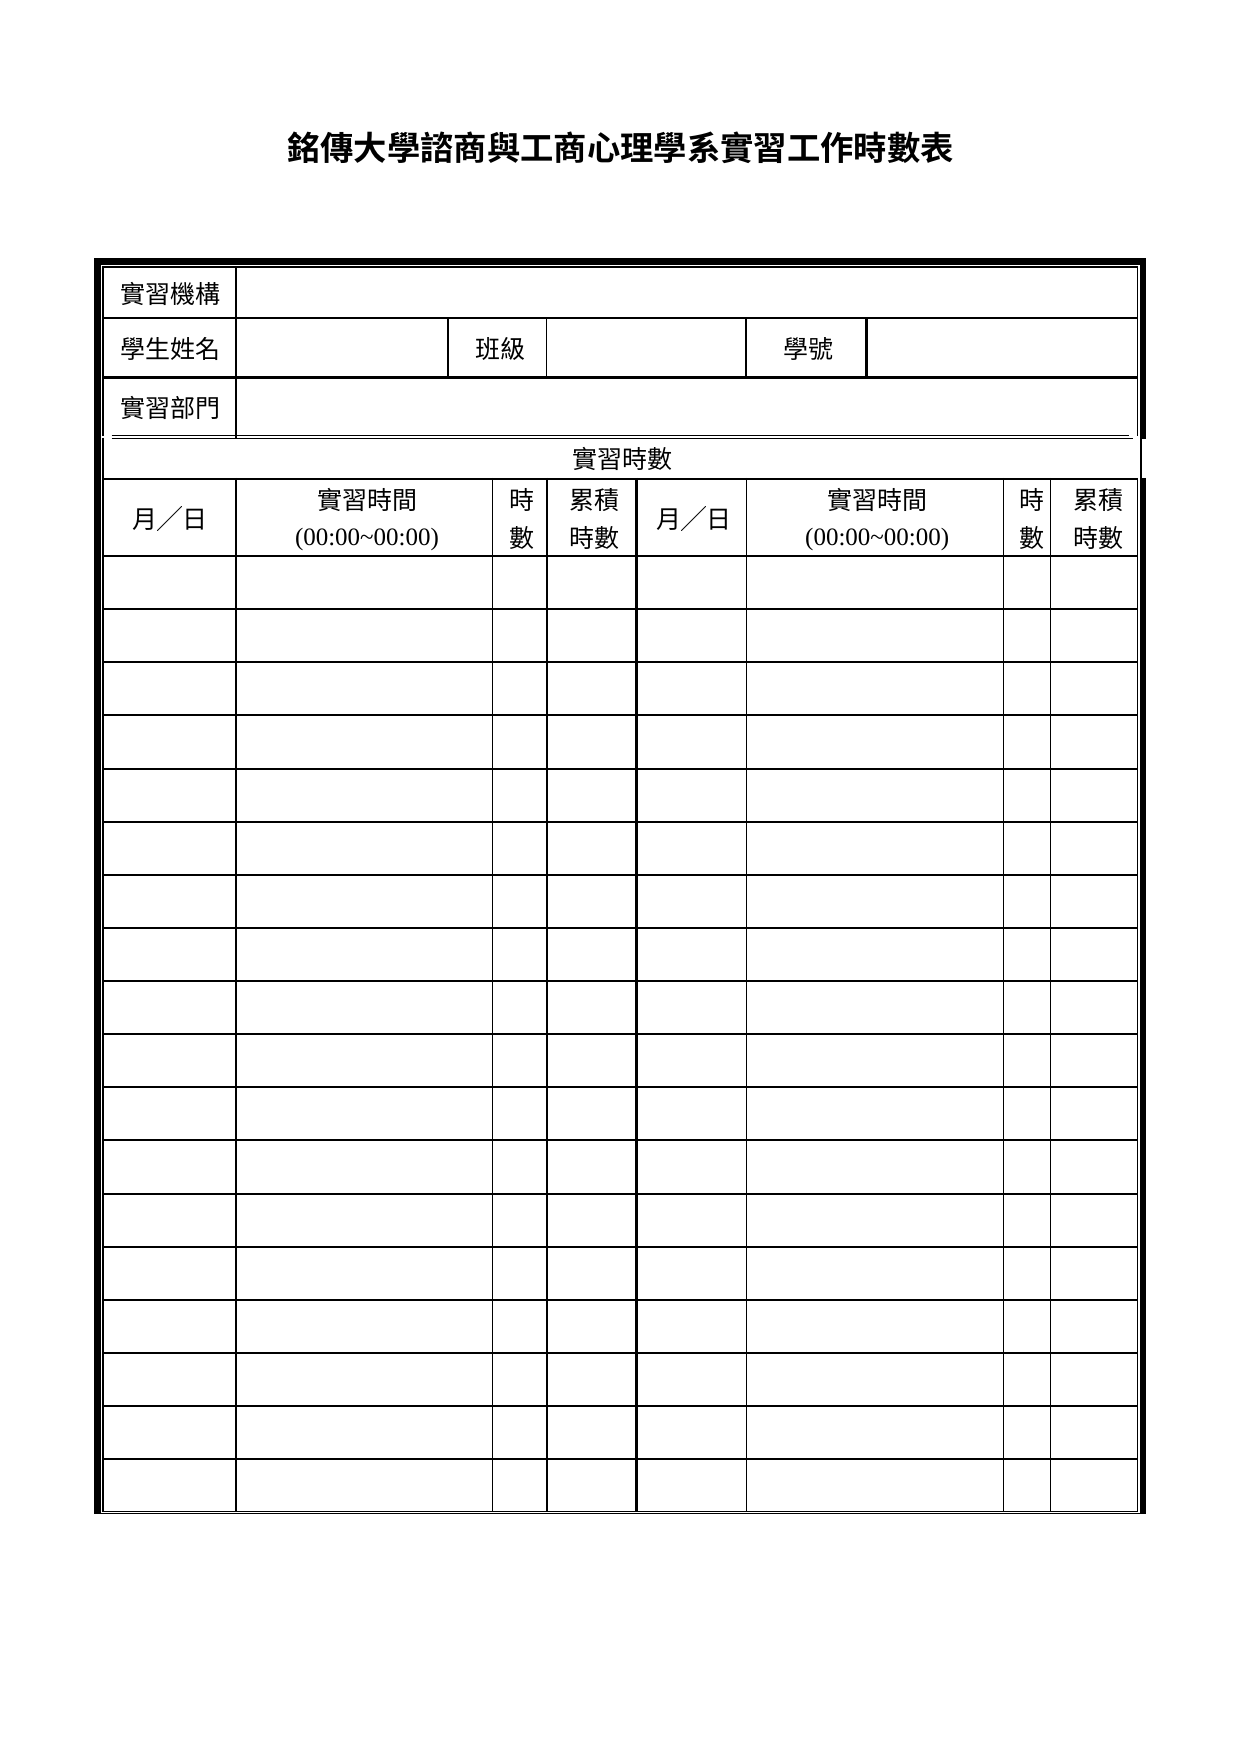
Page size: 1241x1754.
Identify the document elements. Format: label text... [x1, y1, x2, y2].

table_cell [104, 1460, 235, 1511]
table_cell [1051, 770, 1137, 821]
table_cell [493, 1407, 546, 1458]
table_cell [548, 1407, 635, 1458]
table_cell [638, 716, 746, 767]
table_cell [1051, 929, 1137, 980]
table_cell 實習時間 (00:00~00:00) [747, 480, 1003, 555]
table_cell [104, 929, 235, 980]
table_cell [493, 557, 546, 608]
table_cell [493, 610, 546, 661]
table_cell [1051, 1301, 1137, 1352]
table_cell 累積時數 [1051, 480, 1137, 555]
table_cell [638, 1460, 746, 1511]
table_cell [638, 557, 746, 608]
table_cell [548, 982, 635, 1033]
table_cell 累積時數 [548, 480, 635, 555]
table_cell [638, 823, 746, 874]
table_cell [1004, 1301, 1050, 1352]
table_cell [1051, 1460, 1137, 1511]
table_cell [493, 1354, 546, 1405]
table_cell [104, 876, 235, 927]
table_cell [747, 1407, 1003, 1458]
table_cell [237, 770, 492, 821]
table_cell [1051, 1248, 1137, 1299]
table_header 實習機構 [104, 268, 235, 317]
table_cell [493, 982, 546, 1033]
table_cell [747, 770, 1003, 821]
table_cell 時數 [493, 480, 546, 555]
table_cell [1051, 557, 1137, 608]
table_cell [1051, 876, 1137, 927]
table_cell [237, 1407, 492, 1458]
table_cell [747, 876, 1003, 927]
table_cell [104, 1354, 235, 1405]
table_cell [1051, 1088, 1137, 1139]
table_cell [237, 379, 1137, 435]
table_cell [747, 1088, 1003, 1139]
table_cell [747, 823, 1003, 874]
table_cell [638, 1407, 746, 1458]
table_cell [104, 1088, 235, 1139]
table_cell [747, 982, 1003, 1033]
table_cell [1051, 663, 1137, 714]
table_cell [493, 770, 546, 821]
table_cell [1004, 770, 1050, 821]
table_cell [638, 1195, 746, 1246]
table_cell [104, 982, 235, 1033]
table_cell [1004, 1460, 1050, 1511]
table_cell [638, 1088, 746, 1139]
table_cell [638, 1035, 746, 1086]
table_cell [1004, 876, 1050, 927]
table_cell [1004, 823, 1050, 874]
table_cell [548, 1035, 635, 1086]
table_cell [237, 929, 492, 980]
table_cell [548, 663, 635, 714]
table_cell [493, 823, 546, 874]
table_cell [237, 876, 492, 927]
table_cell 班級 [449, 319, 546, 376]
table_cell [1004, 982, 1050, 1033]
table_cell 實習時數 [101, 435, 1140, 478]
table_cell [548, 716, 635, 767]
table_cell [638, 610, 746, 661]
table_cell [493, 716, 546, 767]
table_cell [1051, 823, 1137, 874]
table_cell [104, 1195, 235, 1246]
table_cell [548, 876, 635, 927]
table_cell [1004, 663, 1050, 714]
table_cell [1051, 1407, 1137, 1458]
table_cell [638, 770, 746, 821]
text 銘傳大學諮商與工商心理學系實習工作時數表 [187, 108, 1053, 183]
table_cell 月╱日 [638, 480, 746, 555]
table_cell [548, 557, 635, 608]
table_cell [548, 1088, 635, 1139]
table_cell [1004, 1195, 1050, 1246]
table_cell [548, 929, 635, 980]
table_cell [1004, 1141, 1050, 1192]
table_cell [638, 1301, 746, 1352]
table_cell [104, 1248, 235, 1299]
table_cell [1051, 982, 1137, 1033]
table_cell [747, 1301, 1003, 1352]
table_cell [747, 716, 1003, 767]
table_cell [1004, 929, 1050, 980]
table_cell [237, 1035, 492, 1086]
table_cell [868, 319, 1137, 376]
table_cell [104, 770, 235, 821]
table_cell 學號 [747, 319, 865, 376]
table_cell [548, 1141, 635, 1192]
table_cell [104, 610, 235, 661]
table_cell [493, 1088, 546, 1139]
table_cell [747, 1354, 1003, 1405]
table_cell [638, 929, 746, 980]
table_cell [1051, 1035, 1137, 1086]
table_cell [104, 1407, 235, 1458]
table_cell [548, 1460, 635, 1511]
table_cell [548, 1354, 635, 1405]
table_cell [747, 610, 1003, 661]
table_cell [1051, 1354, 1137, 1405]
table_cell [237, 1088, 492, 1139]
table_cell [747, 1195, 1003, 1246]
table_cell [1004, 1354, 1050, 1405]
table_cell [747, 557, 1003, 608]
table_cell [547, 319, 745, 376]
table_cell [747, 663, 1003, 714]
table_cell [1004, 716, 1050, 767]
table_cell [1004, 1407, 1050, 1458]
table_cell [493, 663, 546, 714]
table_cell [104, 1301, 235, 1352]
table_cell [638, 663, 746, 714]
table_header [237, 268, 1137, 317]
table_cell [237, 823, 492, 874]
table_cell [237, 1460, 492, 1511]
table_cell [1051, 1195, 1137, 1246]
table_cell 學生姓名 [104, 319, 235, 376]
table_cell [747, 1248, 1003, 1299]
table_cell [1051, 610, 1137, 661]
table_cell [104, 823, 235, 874]
table_cell [638, 876, 746, 927]
table_cell [104, 1141, 235, 1192]
table_cell 實習時間 (00:00~00:00) [237, 480, 492, 555]
table_cell [237, 1195, 492, 1246]
table_cell [104, 663, 235, 714]
table_cell [104, 557, 235, 608]
table_cell [1004, 557, 1050, 608]
table_cell 時數 [1004, 480, 1050, 555]
table_cell [747, 1035, 1003, 1086]
table_cell [237, 1141, 492, 1192]
table_cell [548, 823, 635, 874]
table_cell [237, 319, 447, 376]
table_cell [638, 1248, 746, 1299]
table_cell [237, 557, 492, 608]
table_cell [493, 1035, 546, 1086]
table_cell [237, 716, 492, 767]
table_cell [493, 876, 546, 927]
table_cell [638, 1141, 746, 1192]
table_cell 實習部門 [104, 379, 235, 435]
table_cell [237, 663, 492, 714]
table_cell [493, 1301, 546, 1352]
table_cell [548, 610, 635, 661]
table_cell [638, 1354, 746, 1405]
table_cell [548, 1301, 635, 1352]
table_cell [548, 1248, 635, 1299]
table_cell [548, 770, 635, 821]
table_cell [1004, 610, 1050, 661]
table_cell [237, 982, 492, 1033]
table_cell [747, 1141, 1003, 1192]
table_cell [493, 1460, 546, 1511]
table_cell [237, 1301, 492, 1352]
table_cell [548, 1195, 635, 1246]
table_cell [493, 1141, 546, 1192]
table_cell [1004, 1035, 1050, 1086]
table_cell [747, 1460, 1003, 1511]
table_cell [747, 929, 1003, 980]
table_cell [1051, 716, 1137, 767]
table_cell [493, 1248, 546, 1299]
table_cell [1004, 1088, 1050, 1139]
table_cell [638, 982, 746, 1033]
table_cell [1004, 1248, 1050, 1299]
table_cell [1051, 1141, 1137, 1192]
table_cell [237, 1354, 492, 1405]
table_cell 月╱日 [104, 480, 235, 555]
table_cell [493, 929, 546, 980]
table_cell [104, 716, 235, 767]
table_cell [237, 1248, 492, 1299]
table_cell [104, 1035, 235, 1086]
table_cell [493, 1195, 546, 1246]
table_cell [237, 610, 492, 661]
